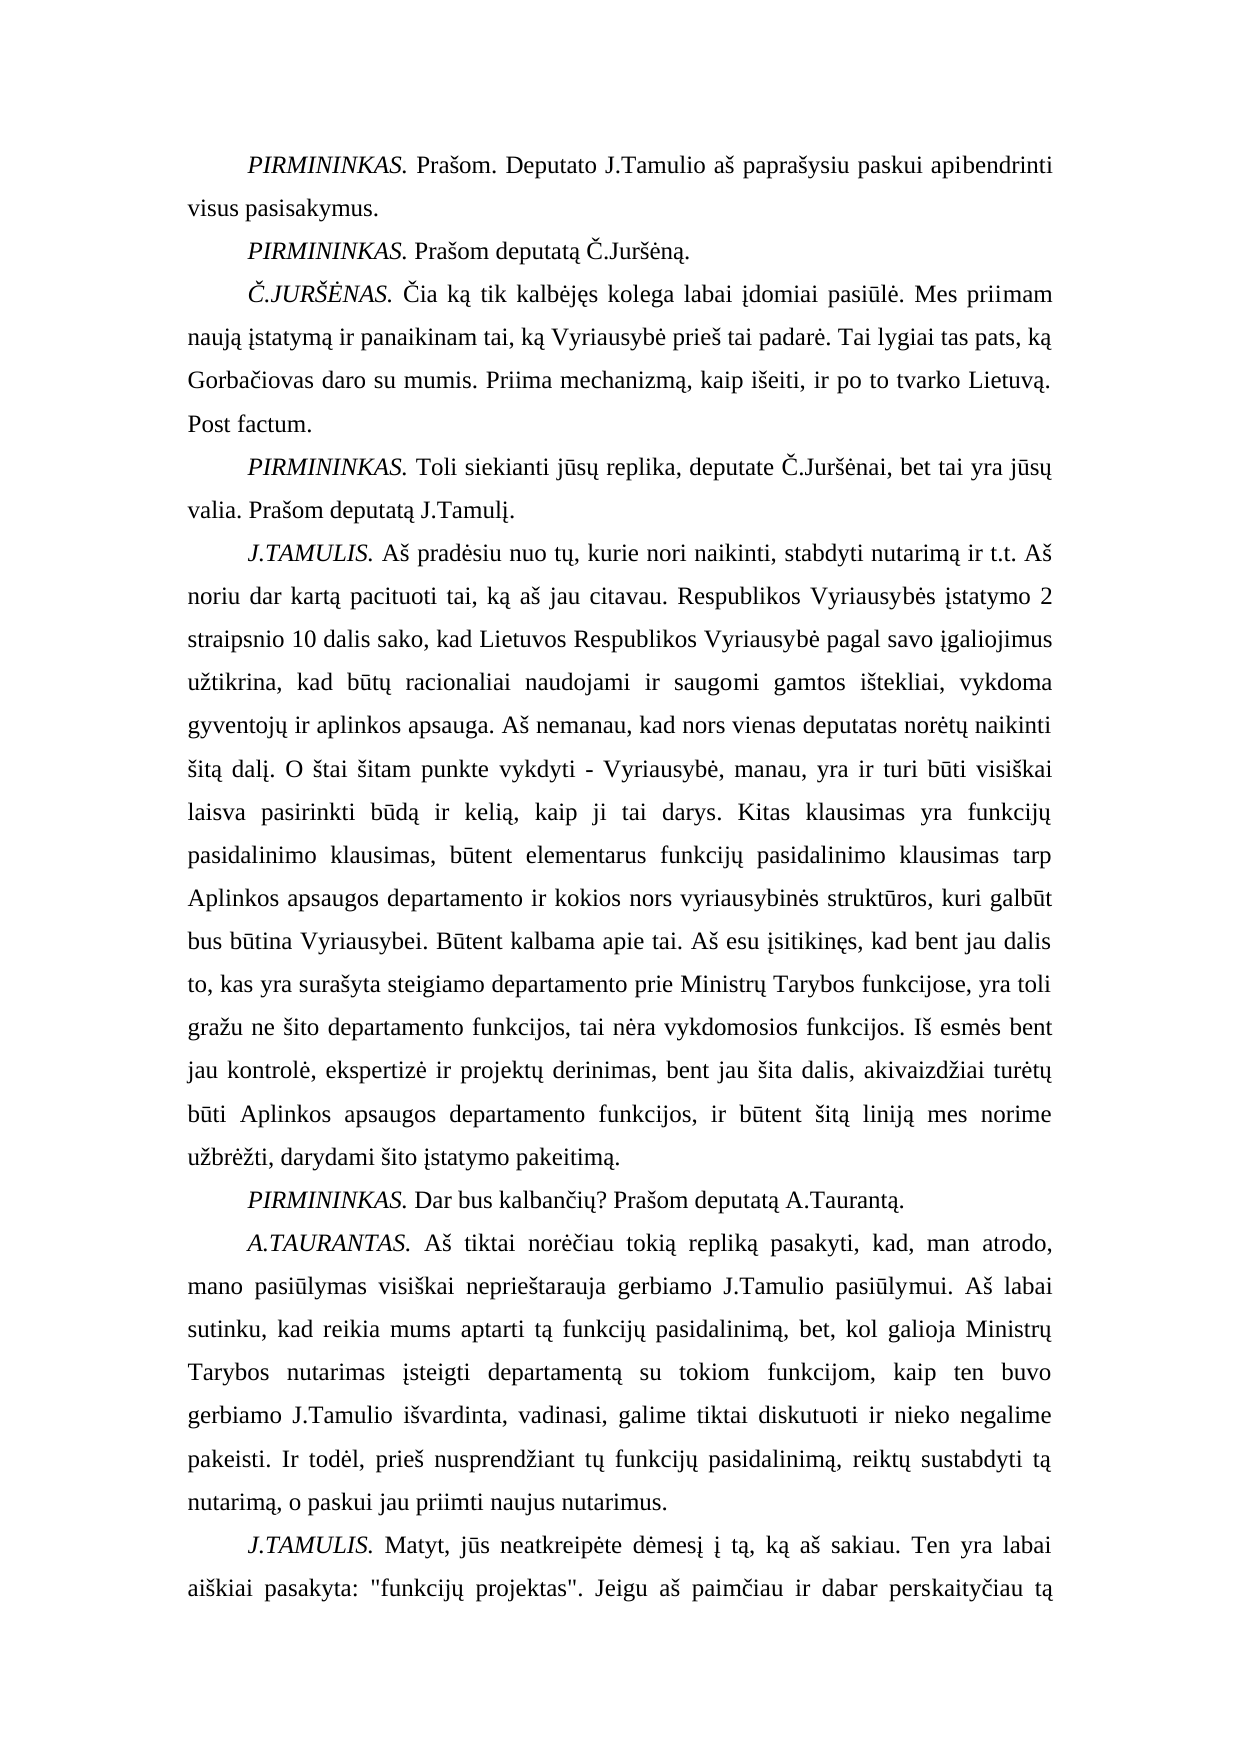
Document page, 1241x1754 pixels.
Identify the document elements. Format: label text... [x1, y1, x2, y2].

text J.TAMULIS. Matyt, jūs neatkreipėte dėmesį į tą, ką aš sakiau. Ten yra labai aiškiai pasakyta: "funkcijų projektas". Jeigu aš paimčiau ir dabar pers­kaityčiau tą [187, 1530, 1053, 1602]
text PIRMININKAS. Prašom deputatą Č.Juršėną. [187, 236, 1053, 265]
text J.TAMULIS. Aš pradėsiu nuo tų, kurie nori naikinti, stabdyti nutarimą ir t.t. Aš noriu dar kartą pacituoti tai, ką aš jau citavau. Respublikos Vyriausy­bės įstatymo 2 straipsnio 10 dalis sako, kad Lietuvos Respublikos Vyriausy­bė pagal savo įgaliojimus užtikrina, kad būtų racionaliai naudojami ir saugo­mi gamtos ištekliai, vykdoma gyventojų ir aplinkos apsauga. Aš nemanau, kad nors vienas deputatas norėtų naikinti šitą dalį. O štai šitam punkte ­vykdyti - Vyriausybė, manau, yra ir turi būti visiškai laisva pasirinkti būdą ir kelią, kaip ji tai darys. Kitas klausimas yra funkcijų pasidalinimo klausimas, būtent elementarus funkcijų pasidalinimo klausimas tarp Aplinkos apsau­gos departamento ir kokios nors vyriausybinės struktūros, kuri galbūt bus būtina Vyriausybei. Būtent kalbama apie tai. Aš esu įsitikinęs, kad bent jau dalis to, kas yra surašyta steigiamo departamento prie Ministrų Tarybos funkcijose, yra toli gražu ne šito departamento funkcijos, tai nėra vykdomo­sios funkcijos. Iš esmės bent jau kontrolė, ekspertizė ir projektų derinimas, bent jau šita dalis, akivaizdžiai turėtų būti Aplinkos apsaugos departamento funkcijos, ir būtent šitą liniją mes norime užbrėžti, darydami šito įstatymo pakeitimą. [187, 538, 1053, 1171]
text A.TAURANTAS. Aš tiktai norėčiau tokią repliką pasakyti, kad, man atro­do, mano pasiūlymas visiškai neprieštarauja gerbiamo J.Tamulio pasiūly­mui. Aš labai sutinku, kad reikia mums aptarti tą funkcijų pasidalinimą, bet, kol galioja Ministrų Tarybos nutarimas įsteigti departamentą su tokiom funkcijom, kaip ten buvo gerbiamo J.Tamulio išvardinta, vadinasi, galime tiktai diskutuoti ir nieko negalime pakeisti. Ir todėl, prieš nusprendžiant tų funkcijų pasidalinimą, reiktų sustabdyti tą nutarimą, o paskui jau priimti naujus nutarimus. [187, 1228, 1053, 1516]
text PIRMININKAS. Toli siekianti jūsų replika, deputate Č.Juršėnai, bet tai yra jūsų valia. Prašom deputatą J.Tamulį. [187, 452, 1053, 524]
text Č.JURŠĖNAS. Čia ką tik kalbėjęs kolega labai įdomiai pasiūlė. Mes prii­mam naują įstatymą ir panaikinam tai, ką Vyriausybė prieš tai padarė. Tai lygiai tas pats, ką Gorbačiovas daro su mumis. Priima mechanizmą, kaip išeiti, ir po to tvarko Lietuvą. Post factum. [187, 279, 1053, 437]
text PIRMININKAS. Dar bus kalbančių? Prašom deputatą A.Taurantą. [187, 1185, 1053, 1214]
text PIRMININKAS. Prašom. Deputato J.Tamulio aš paprašysiu paskui api­bendrinti visus pasisakymus. [187, 150, 1053, 222]
